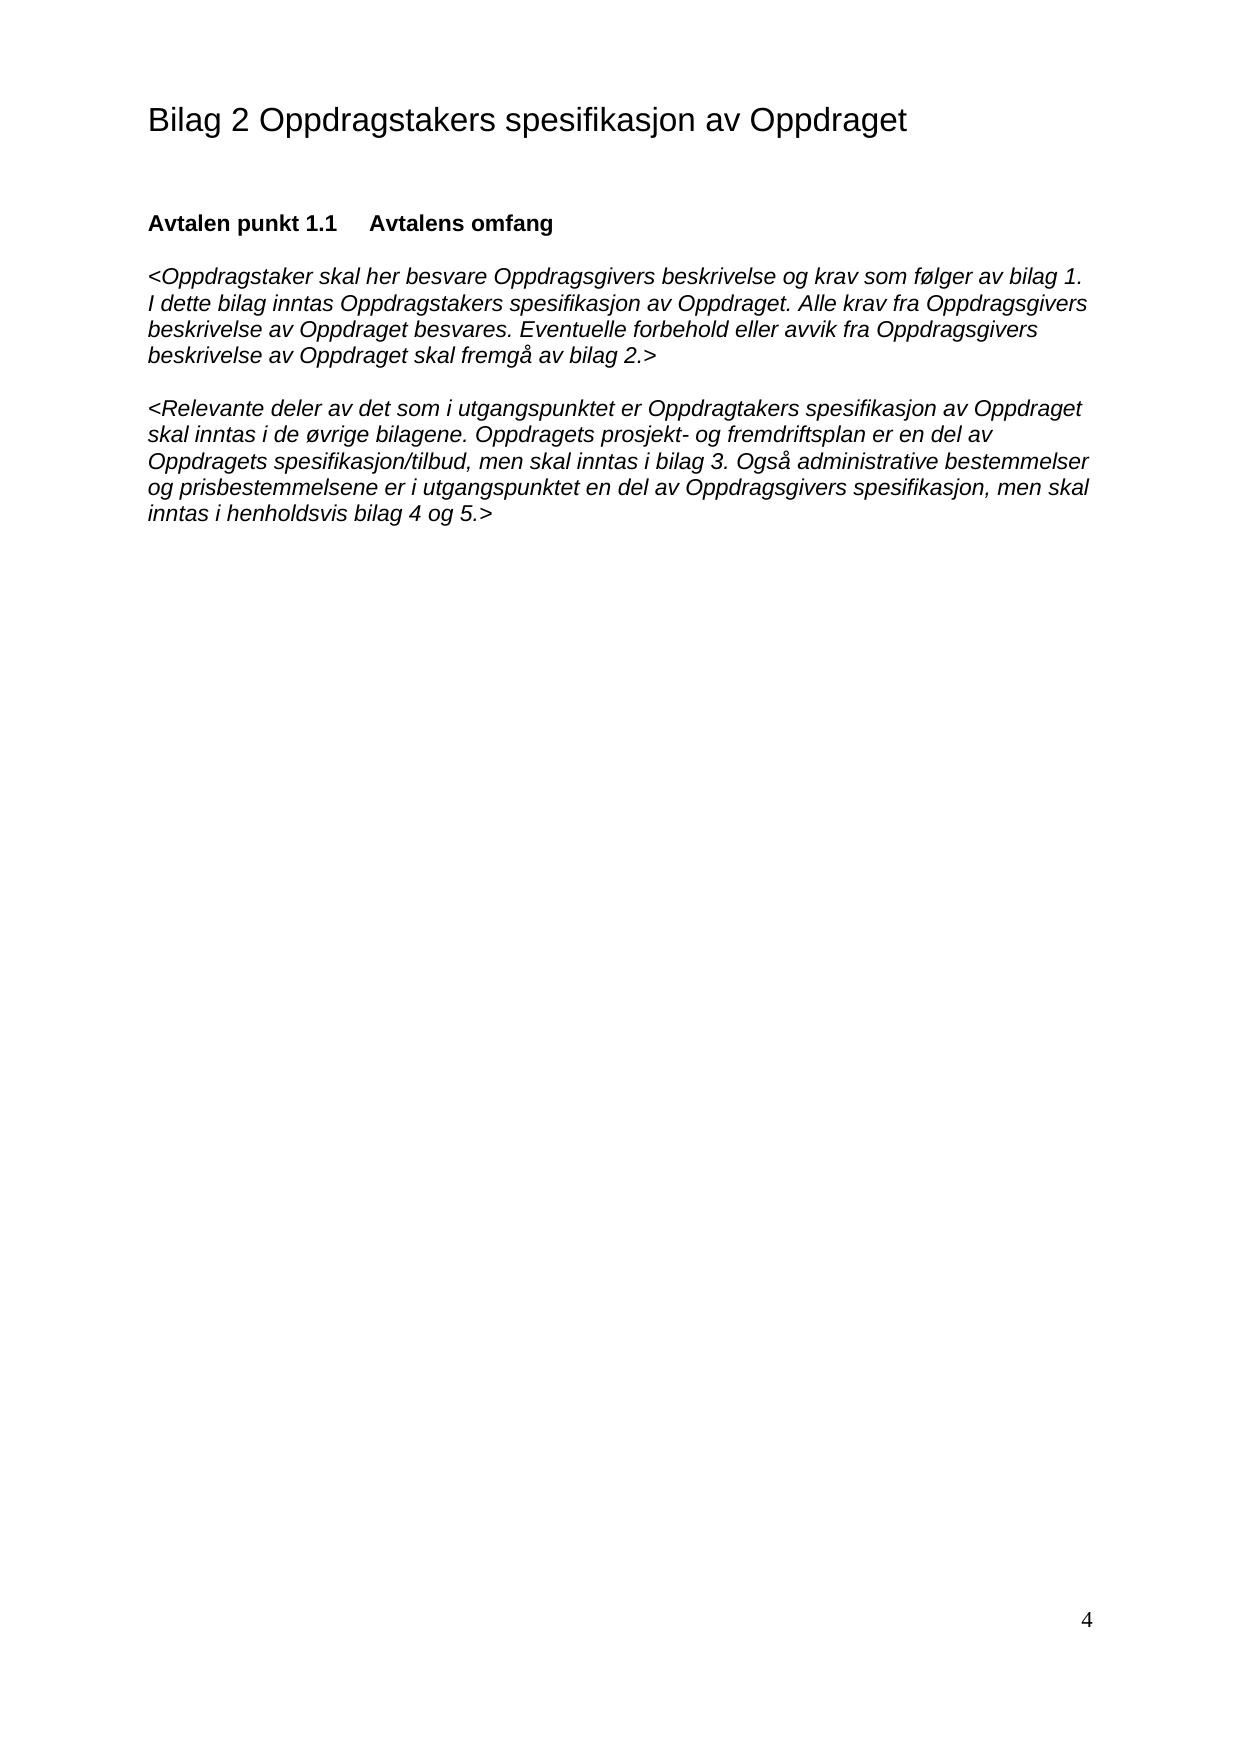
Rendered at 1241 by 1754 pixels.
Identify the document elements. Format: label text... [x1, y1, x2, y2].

text <Oppdragstaker skal her besvare Oppdragsgivers beskrivelse og krav som følger av bilag 1. I dette bilag inntas Oppdragstakers spesifikasjon av Oppdraget. Alle krav fra Oppdragsgivers beskrivelse av Oppdraget besvares. Eventuelle forbehold eller avvik fra Oppdragsgivers beskrivelse av Oppdraget skal fremgå av bilag 2.> [148, 263, 1093, 368]
text Bilag 2 Oppdragstakers spesifikasjon av Oppdraget [148, 100, 1093, 138]
text <Relevante deler av det som i utgangspunktet er Oppdragtakers spesifikasjon av Oppdraget skal inntas i de øvrige bilagene. Oppdragets prosjekt- og fremdriftsplan er en del av Oppdragets spesifikasjon/tilbud, men skal inntas i bilag 3. Også administrative bestemmelser og prisbestemmelsene er i utgangspunktet en del av Oppdragsgivers spesifikasjon, men skal inntas i henholdsvis bilag 4 og 5.> [148, 395, 1093, 527]
text Avtalen punkt 1.1 Avtalens omfang [148, 210, 1093, 237]
